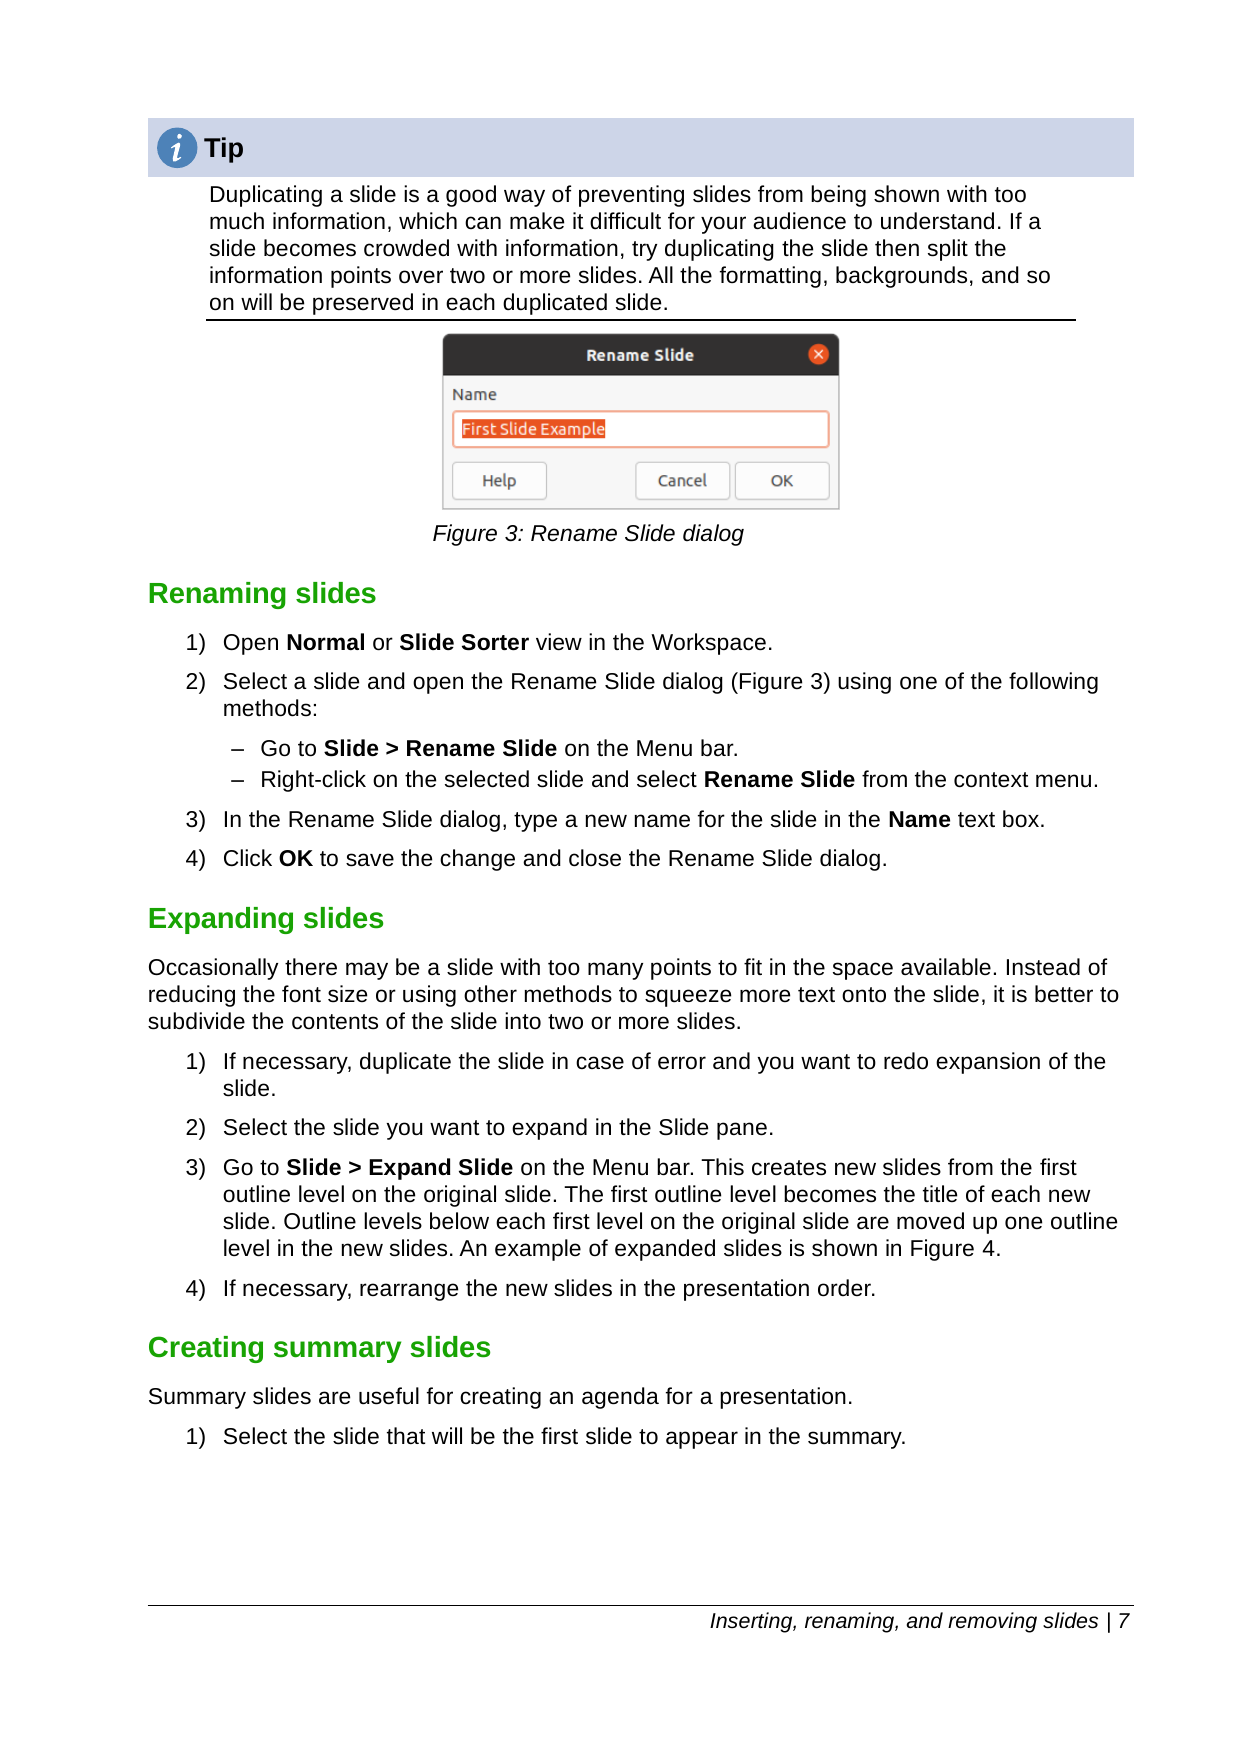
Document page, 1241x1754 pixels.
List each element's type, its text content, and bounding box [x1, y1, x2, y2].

list Right-click on the selected slide and select Rename Slide from the context menu. [231, 766, 1134, 793]
list Click OK to save the change and close the Rename Slide dialog. [206, 845, 1134, 872]
list Open Normal or Slide Sorter view in the Workspace. [206, 628, 1134, 655]
subtitle Creating summary slides [148, 1330, 1134, 1364]
text Summary slides are useful for creating an agenda for a presentation. [148, 1383, 1134, 1410]
text Occasionally there may be a slide with too many points to fit in the space available. Instead of reducing the font size or using other methods to squeeze more text onto the slide, it is better to subdivide the contents of the slide into two or more slides. [148, 953, 1134, 1034]
text Figure 3: Rename Slide dialog [432, 520, 849, 547]
subtitle Renaming slides [148, 576, 1134, 609]
list In the Rename Slide dialog, type a new name for the slide in the Name text box. [206, 805, 1134, 832]
list If necessary, duplicate the slide in case of error and you want to redo expansion of the slide. [206, 1047, 1134, 1101]
text Duplicating a slide is a good way of preventing slides from being shown with too much information, which can make it difficult for your audience to understand. If a slide becomes crowded with information, try duplicating the slide then split the information points over two or more slides. All the formatting, backgrounds, and so on will be preserved in each duplicated slide. [206, 177, 1076, 319]
list Go to Slide > Expand Slide on the Menu bar. This creates new slides from the first outline level on the original slide. The first outline level becomes the title of each new slide. Outline levels below each first level on the original slide are moved up one outline level in the new slides. An example of expanded slides is shown in Figure 4. [206, 1153, 1134, 1262]
list If necessary, rearrange the new slides in the presentation order. [206, 1274, 1134, 1301]
list Select a slide and open the Rename Slide dialog (Figure 3) using one of the following methods: [206, 668, 1134, 722]
list Select the slide that will be the first slide to appear in the summary. [206, 1422, 1134, 1449]
subtitle Tip [148, 118, 1134, 177]
list Select the slide you want to expand in the Slide pane. [206, 1114, 1134, 1141]
picture [432, 333, 850, 520]
subtitle Expanding slides [148, 901, 1134, 934]
list Go to Slide > Rename Slide on the Menu bar. [231, 734, 1134, 761]
